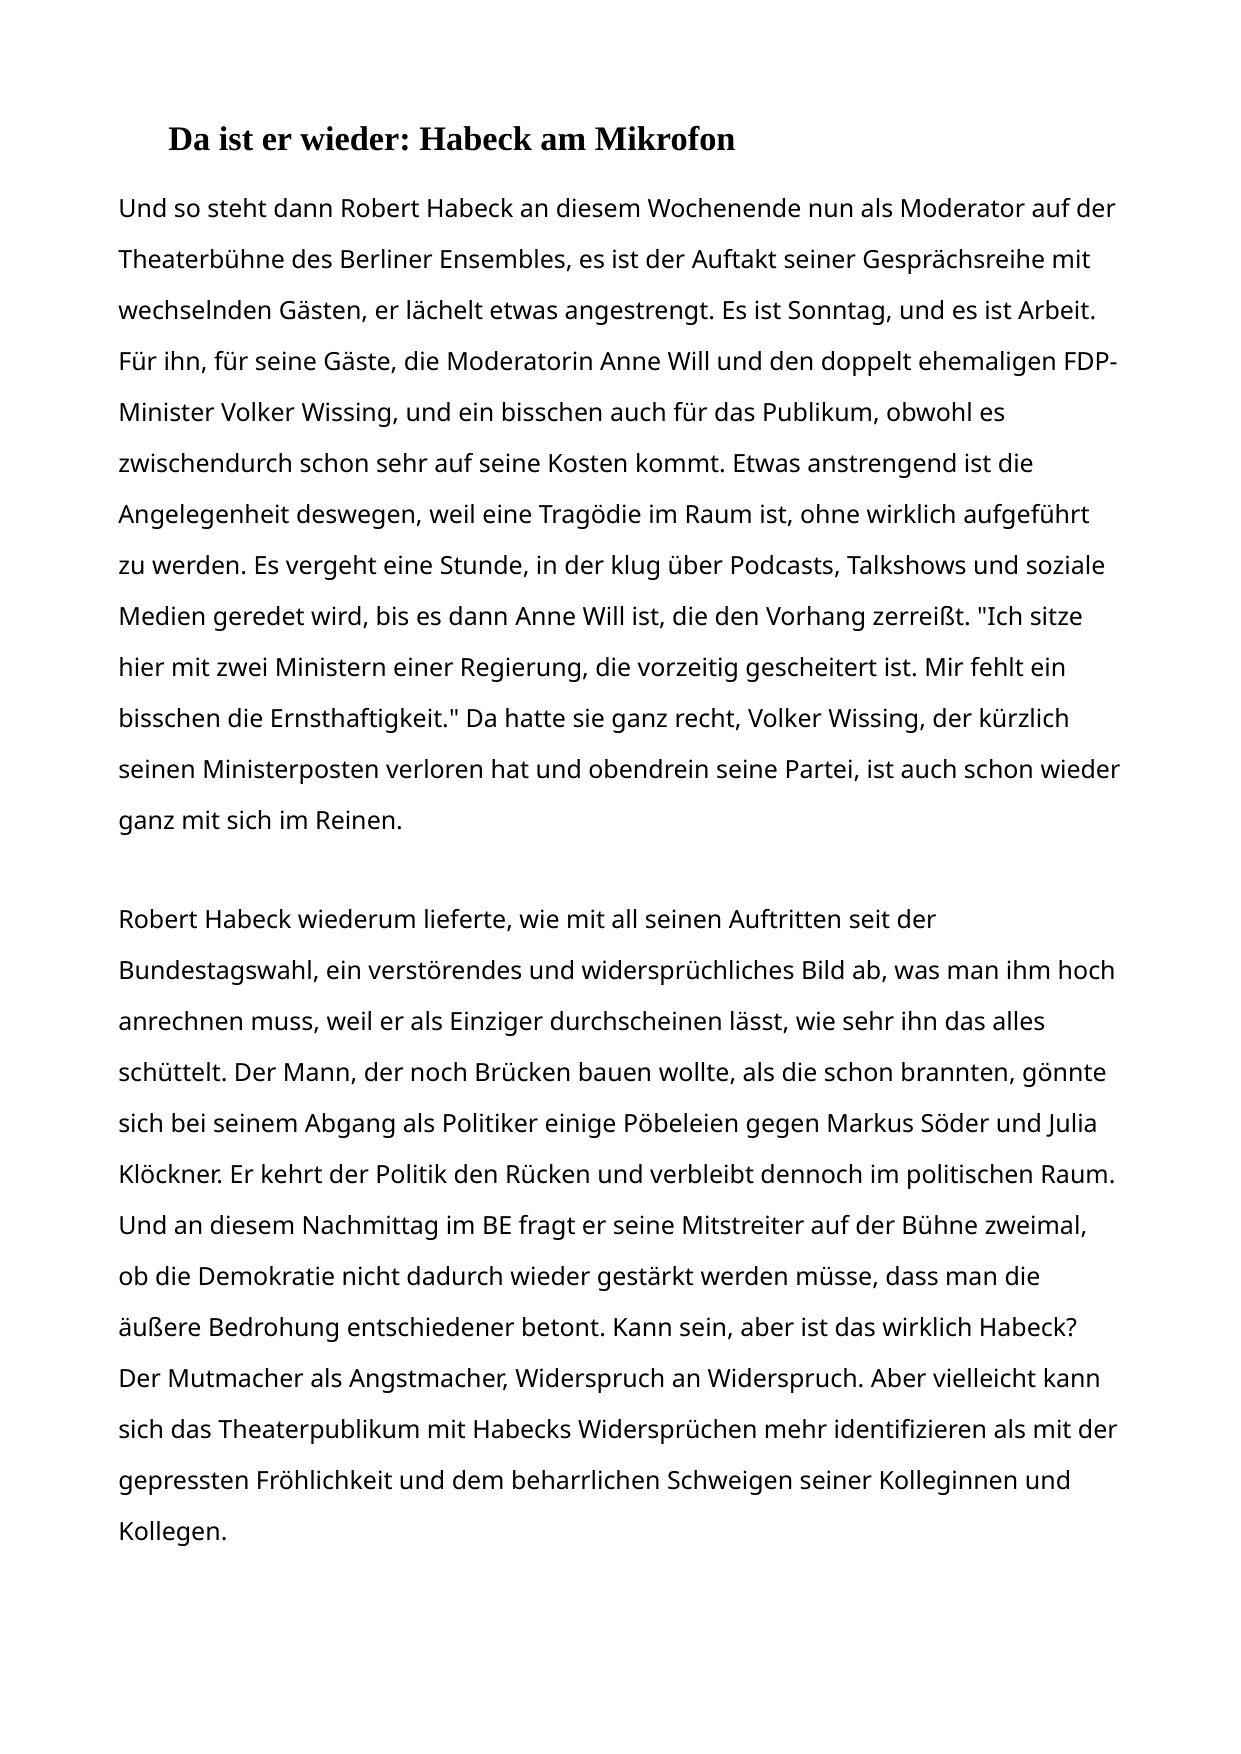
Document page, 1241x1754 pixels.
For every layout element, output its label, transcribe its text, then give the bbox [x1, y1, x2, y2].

subtitle Da ist er wieder: Habeck am Mikrofon [168, 118, 1072, 158]
text Und an diesem Nachmittag im BE fragt er seine Mitstreiter auf der Bühne zweimal, ob die Demokratie nicht dadurch wieder gestärkt werden müsse, dass man die äußere Bedrohung entschiedener betont. Kann sein, aber ist das wirklich Habeck? Der Mutmacher als Angstmacher, Widerspruch an Widerspruch. Aber vielleicht kann sich das Theaterpublikum mit Habecks Widersprüchen mehr identifizieren als mit der gepressten Fröhlichkeit und dem beharrlichen Schweigen seiner Kolleginnen und Kollegen. [118, 1208, 1122, 1548]
text Robert Habeck wiederum lieferte, wie mit all seinen Auftritten seit der Bundestagswahl, ein verstörendes und widersprüchliches Bild ab, was man ihm hoch anrechnen muss, weil er als Einziger durchscheinen lässt, wie sehr ihn das alles schüttelt. Der Mann, der noch Brücken bauen wollte, als die schon brannten, gönnte sich bei seinem Abgang als Politiker einige Pöbeleien gegen Markus Söder und Julia Klöckner. Er kehrt der Politik den Rücken und verbleibt dennoch im politischen Raum. [118, 902, 1122, 1191]
text Und so steht dann Robert Habeck an diesem Wochenende nun als Moderator auf der Theaterbühne des Berliner Ensembles, es ist der Auftakt seiner Gesprächsreihe mit wechselnden Gästen, er lächelt etwas angestrengt. Es ist Sonntag, und es ist Arbeit. Für ihn, für seine Gäste, die Moderatorin Anne Will und den doppelt ehemaligen FDP-Minister Volker Wissing, und ein bisschen auch für das Publikum, obwohl es zwischendurch schon sehr auf seine Kosten kommt. Etwas anstrengend ist die Angelegenheit deswegen, weil eine Tragödie im Raum ist, ohne wirklich aufgeführt zu werden. Es vergeht eine Stunde, in der klug über Podcasts, Talkshows und soziale Medien geredet wird, bis es dann Anne Will ist, die den Vorhang zerreißt. "Ich sitze hier mit zwei Ministern einer Regierung, die vorzeitig gescheitert ist. Mir fehlt ein bisschen die Ernsthaftigkeit." Da hatte sie ganz recht, Volker Wissing, der kürzlich seinen Ministerposten verloren hat und obendrein seine Partei, ist auch schon wieder ganz mit sich im Reinen. [118, 190, 1122, 837]
